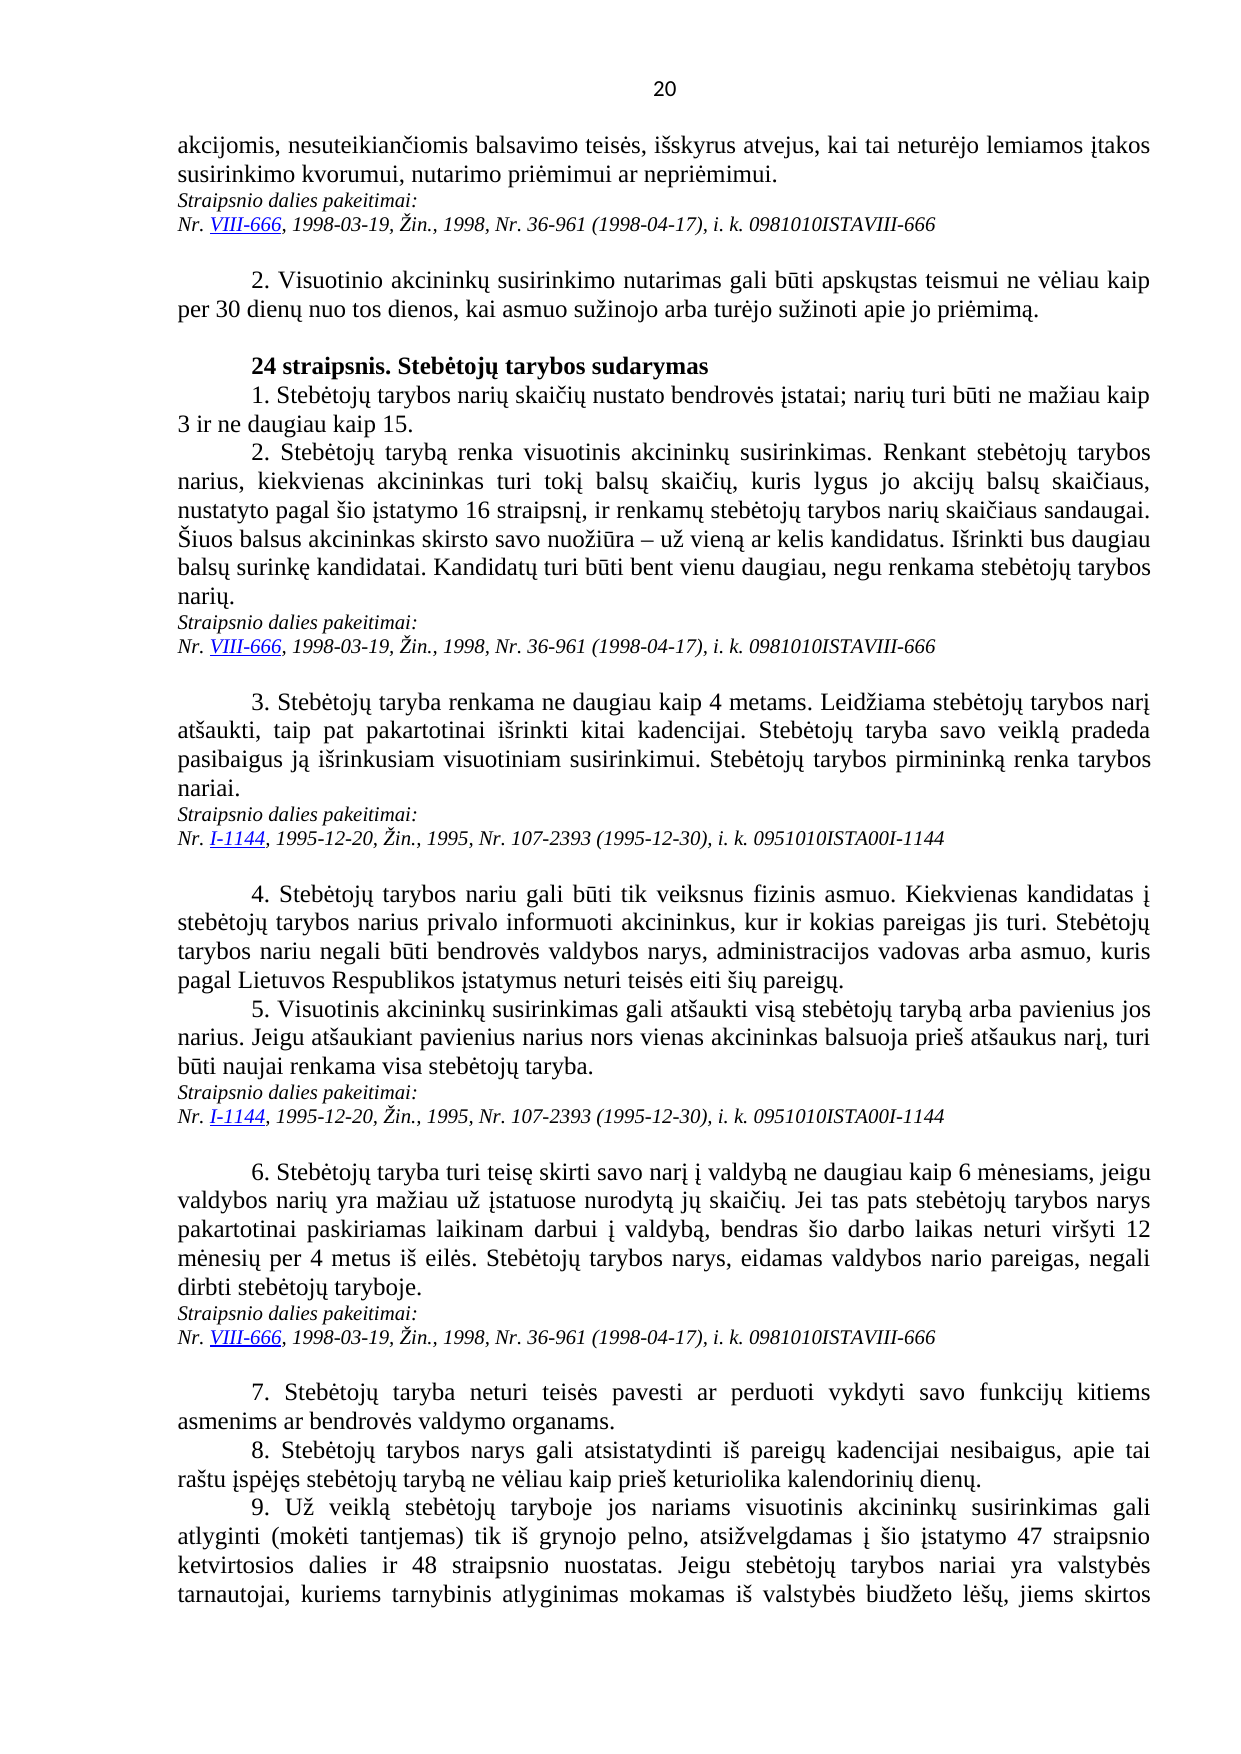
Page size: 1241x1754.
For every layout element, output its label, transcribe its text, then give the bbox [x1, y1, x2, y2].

text Straipsnio dalies pakeitimai: [177, 188, 1152, 212]
text 4. Stebėtojų tarybos nariu gali būti tik veiksnus fizinis asmuo. Kiekvienas kandidatas į stebėtojų tarybos narius privalo informuoti akcininkus, kur ir kokias pareigas jis turi. Stebėtojų tarybos nariu negali būti bendrovės valdybos narys, administracijos vadovas arba asmuo, kuris pagal Lietuvos Respublikos įstatymus neturi teisės eiti šių pareigų. [177, 879, 1152, 994]
text Straipsnio dalies pakeitimai: [177, 1301, 1152, 1325]
text 7. Stebėtojų taryba neturi teisės pavesti ar perduoti vykdyti savo funkcijų kitiems asmenims ar bendrovės valdymo organams. [177, 1377, 1152, 1435]
text Nr. VIII-666, 1998-03-19, Žin., 1998, Nr. 36-961 (1998-04-17), i. k. 0981010ISTAVIII-666 [177, 1325, 1152, 1349]
text 1. Stebėtojų tarybos narių skaičių nustato bendrovės įstatai; narių turi būti ne mažiau kaip 3 ir ne daugiau kaip 15. [177, 380, 1152, 437]
text 8. Stebėtojų tarybos narys gali atsistatydinti iš pareigų kadencijai nesibaigus, apie tai raštu įspėjęs stebėtojų tarybą ne vėliau kaip prieš keturiolika kalendorinių dienų. [177, 1435, 1152, 1492]
text Straipsnio dalies pakeitimai: [177, 1080, 1152, 1104]
text Nr. I-1144, 1995-12-20, Žin., 1995, Nr. 107-2393 (1995-12-30), i. k. 0951010ISTA00I-1144 [177, 826, 1152, 850]
text Straipsnio dalies pakeitimai: [177, 802, 1152, 826]
text Straipsnio dalies pakeitimai: [177, 610, 1152, 634]
text 24 straipsnis. Stebėtojų tarybos sudarymas [177, 351, 1152, 380]
text 2. Stebėtojų tarybą renka visuotinis akcininkų susirinkimas. Renkant stebėtojų tarybos narius, kiekvienas akcininkas turi tokį balsų skaičių, kuris lygus jo akcijų balsų skaičiaus, nustatyto pagal šio įstatymo 16 straipsnį, ir renkamų stebėtojų tarybos narių skaičiaus sandaugai. Šiuos balsus akcininkas skirsto savo nuožiūra – už vieną ar kelis kandidatus. Išrinkti bus daugiau balsų surinkę kandidatai. Kandidatų turi būti bent vienu daugiau, negu renkama stebėtojų tarybos narių. [177, 437, 1152, 610]
text 3. Stebėtojų taryba renkama ne daugiau kaip 4 metams. Leidžiama stebėtojų tarybos narį atšaukti, taip pat pakartotinai išrinkti kitai kadencijai. Stebėtojų taryba savo veiklą pradeda pasibaigus ją išrinkusiam visuotiniam susirinkimui. Stebėtojų tarybos pirmininką renka tarybos nariai. [177, 687, 1152, 802]
text 9. Už veiklą stebėtojų taryboje jos nariams visuotinis akcininkų susirinkimas gali atlyginti (mokėti tantjemas) tik iš grynojo pelno, atsižvelgdamas į šio įstatymo 47 straipsnio ketvirtosios dalies ir 48 straipsnio nuostatas. Jeigu stebėtojų tarybos nariai yra valstybės tarnautojai, kuriems tarnybinis atlyginimas mokamas iš valstybės biudžeto lėšų, jiems skirtos [177, 1492, 1152, 1607]
text 5. Visuotinis akcininkų susirinkimas gali atšaukti visą stebėtojų tarybą arba pavienius jos narius. Jeigu atšaukiant pavienius narius nors vienas akcininkas balsuoja prieš atšaukus narį, turi būti naujai renkama visa stebėtojų taryba. [177, 994, 1152, 1080]
text Nr. VIII-666, 1998-03-19, Žin., 1998, Nr. 36-961 (1998-04-17), i. k. 0981010ISTAVIII-666 [177, 634, 1152, 658]
text Nr. VIII-666, 1998-03-19, Žin., 1998, Nr. 36-961 (1998-04-17), i. k. 0981010ISTAVIII-666 [177, 212, 1152, 236]
text Nr. I-1144, 1995-12-20, Žin., 1995, Nr. 107-2393 (1995-12-30), i. k. 0951010ISTA00I-1144 [177, 1104, 1152, 1128]
text akcijomis, nesuteikiančiomis balsavimo teisės, išskyrus atvejus, kai tai neturėjo lemiamos įtakos susirinkimo kvorumui, nutarimo priėmimui ar nepriėmimui. [177, 131, 1152, 188]
text 2. Visuotinio akcininkų susirinkimo nutarimas gali būti apskųstas teismui ne vėliau kaip per 30 dienų nuo tos dienos, kai asmuo sužinojo arba turėjo sužinoti apie jo priėmimą. [177, 265, 1152, 322]
text 6. Stebėtojų taryba turi teisę skirti savo narį į valdybą ne daugiau kaip 6 mėnesiams, jeigu valdybos narių yra mažiau už įstatuose nurodytą jų skaičių. Jei tas pats stebėtojų tarybos narys pakartotinai paskiriamas laikinam darbui į valdybą, bendras šio darbo laikas neturi viršyti 12 mėnesių per 4 metus iš eilės. Stebėtojų tarybos narys, eidamas valdybos nario pareigas, negali dirbti stebėtojų taryboje. [177, 1157, 1152, 1301]
